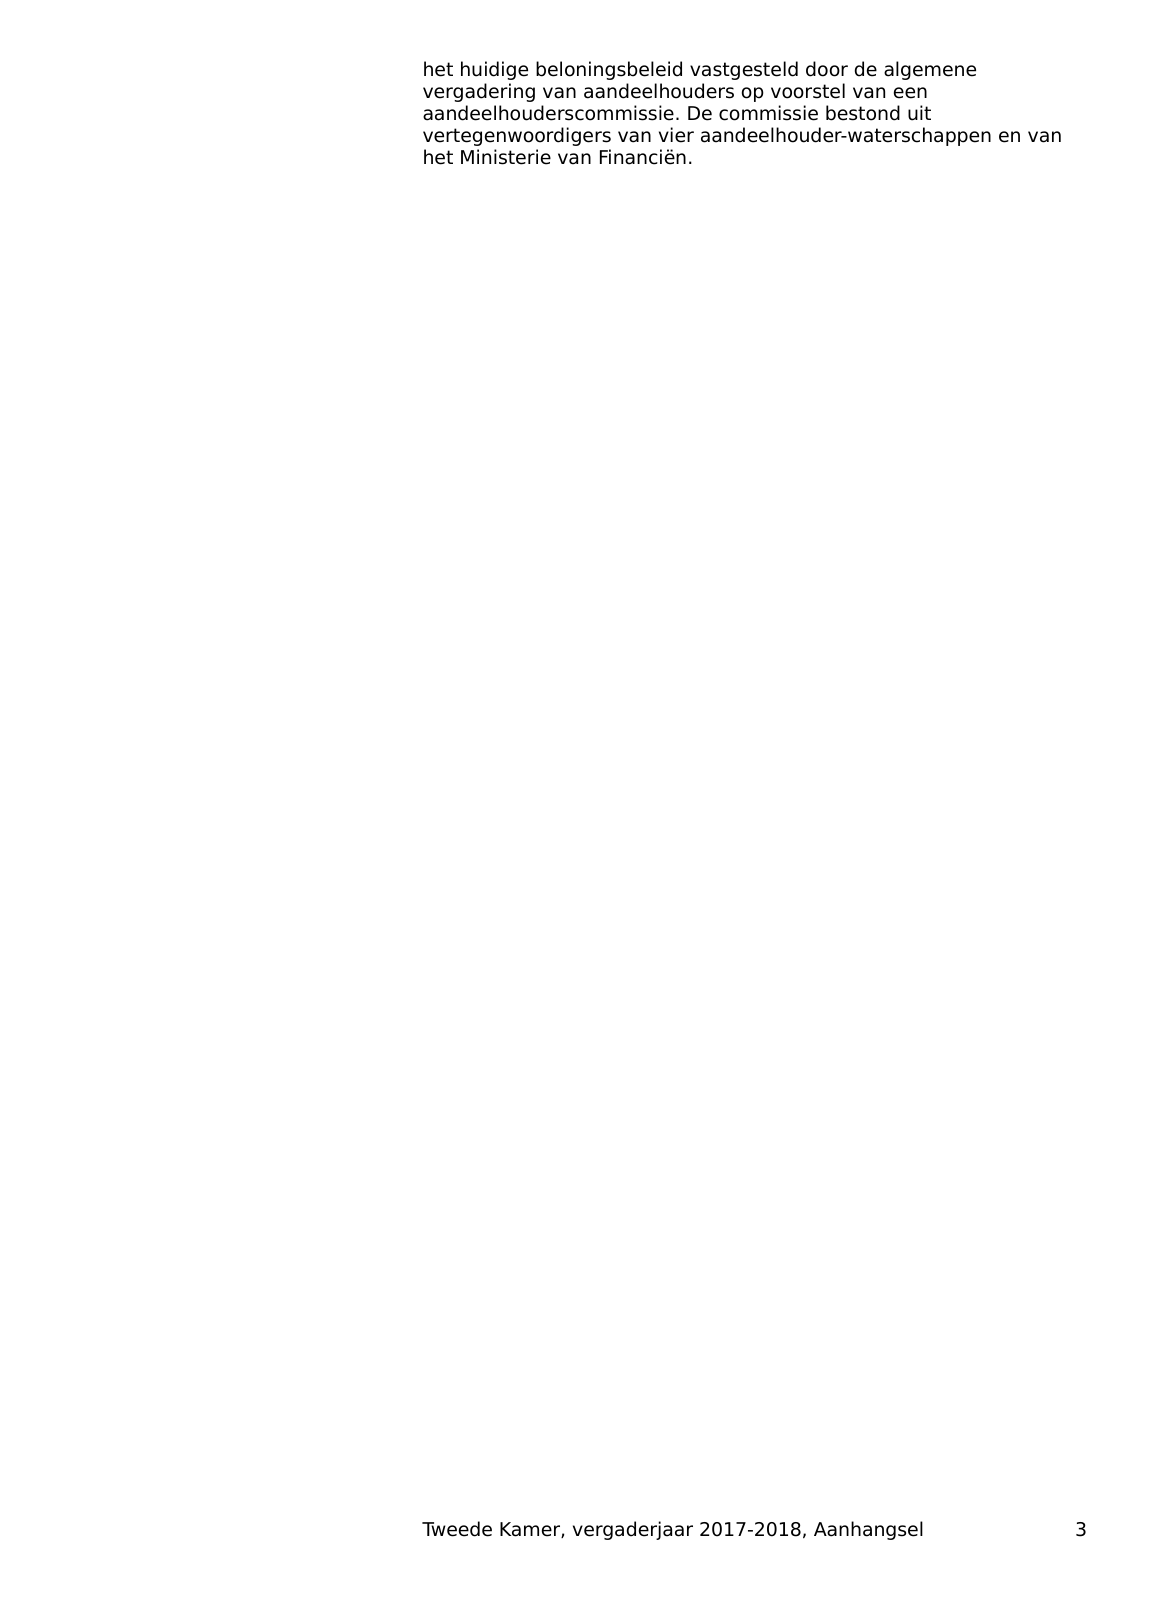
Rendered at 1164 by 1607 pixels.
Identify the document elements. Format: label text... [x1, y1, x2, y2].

text het huidige beloningsbeleid vastgesteld door de algemene vergadering van aandeelhouders op voorstel van een aandeelhouderscommissie. De commissie bestond uit vertegenwoordigers van vier aandeelhouder-waterschappen en van het Ministerie van Financiën. [422, 59, 1087, 169]
